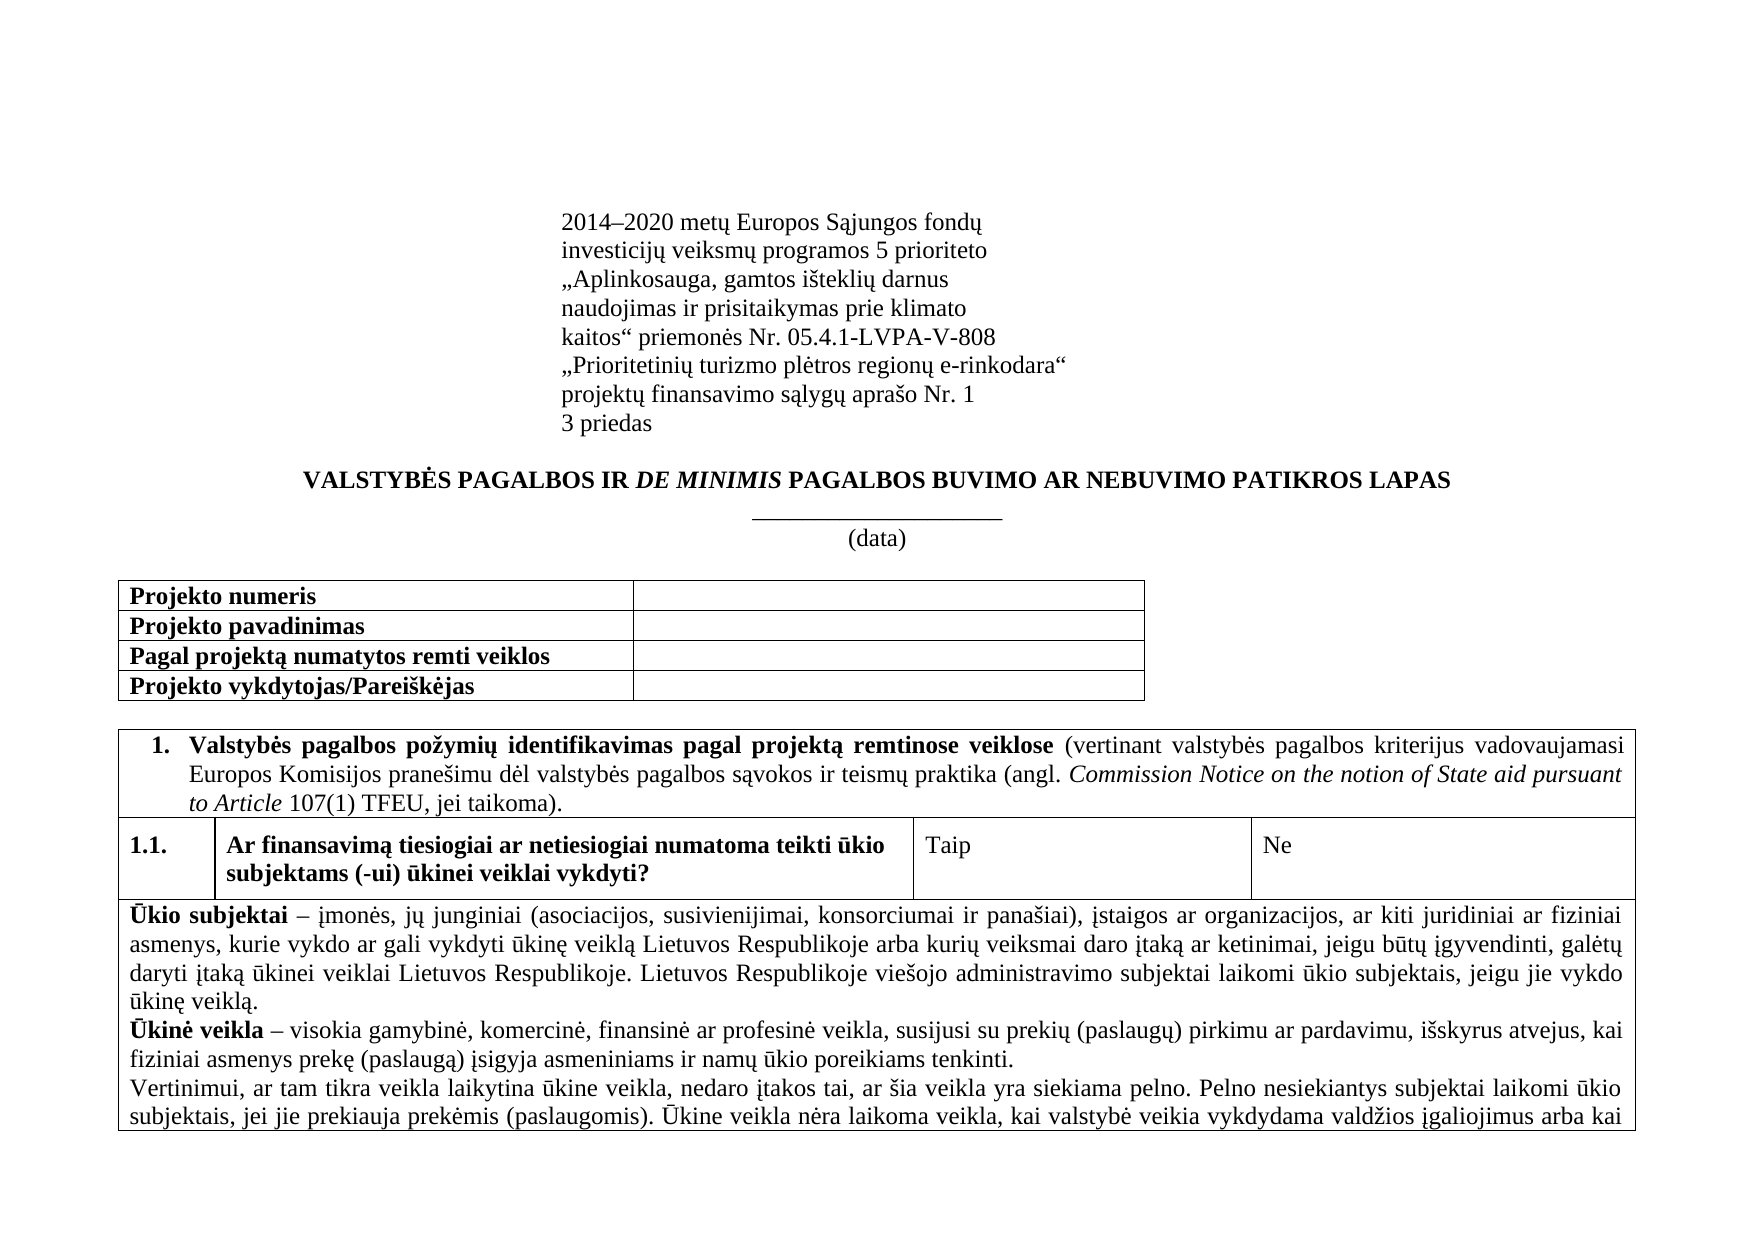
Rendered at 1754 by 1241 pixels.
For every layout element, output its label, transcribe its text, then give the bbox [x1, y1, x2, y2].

text investicijų veiksmų programos 5 prioriteto [561, 235, 1636, 264]
text ____________________ [118, 494, 1636, 523]
table_cell Ūkio subjektai – įmonės, jų junginiai (asociacijos, susivienijimai, konsorciumai ir panašiai), įstaigos ar organizacijos, ar kiti juridiniai ar fiziniai asmenys, kurie vykdo ar gali vykdyti ūkinę veiklą Lietuvos Respublikoje arba kurių veiksmai daro įtaką ar ketinimai, jeigu būtų įgyvendinti, galėtų daryti įtaką ūkinei veiklai Lietuvos Respublikoje. Lietuvos Respublikoje viešojo administravimo subjektai laikomi ūkio subjektais, jeigu jie vykdo ūkinę veiklą. Ūkinė veikla – visokia gamybinė, komercinė, finansinė ar profesinė veikla, susijusi su prekių (paslaugų) pirkimu ar pardavimu, išskyrus atvejus, kai fiziniai asmenys prekę (paslaugą) įsigyja asmeniniams ir namų ūkio poreikiams tenkinti. Vertinimui, ar tam tikra veikla laikytina ūkine veikla, nedaro įtakos tai, ar šia veikla yra siekiama pelno. Pelno nesiekiantys subjektai laikomi ūkio subjektais, jei jie prekiauja prekėmis (paslaugomis). Ūkine veikla nėra laikoma veikla, kai valstybė veikia vykdydama valdžios įgaliojimus arba kai [119, 900, 1635, 1130]
table_header Projekto numeris [119, 581, 633, 610]
table_cell Pagal projektą numatytos remti veiklos [119, 641, 633, 670]
table_cell Projekto pavadinimas [119, 611, 633, 640]
text projektų finansavimo sąlygų aprašo Nr. 1 [561, 379, 1636, 408]
text (data) [118, 523, 1636, 552]
table_cell Ne [1252, 818, 1635, 899]
table_cell [634, 671, 1144, 699]
table_cell Taip [914, 818, 1251, 899]
text kaitos“ priemonės Nr. 05.4.1-LVPA-V-808 [561, 322, 1636, 350]
text naudojimas ir prisitaikymas prie klimato [561, 293, 1636, 322]
table_cell 1.1. [119, 818, 214, 899]
table_cell [634, 611, 1144, 640]
table_header 1. Valstybės pagalbos požymių identifikavimas pagal projektą remtinose veiklose (vertinant valstybės pagalbos kriterijus vadovaujamasi Europos Komisijos pranešimu dėl valstybės pagalbos sąvokos ir teismų praktika (angl. Commission Notice on the notion of State aid pursuant to Article 107(1) TFEU, jei taikoma). [119, 730, 1635, 817]
table_cell Projekto vykdytojas/Pareiškėjas [119, 671, 633, 699]
text „Aplinkosauga, gamtos išteklių darnus [561, 264, 1636, 293]
text VALSTYBĖS PAGALBOS IR DE MINIMIS PAGALBOS BUVIMO AR NEBUVIMO PATIKROS LAPAS [118, 465, 1636, 494]
table_header [634, 581, 1144, 610]
table_cell [634, 641, 1144, 670]
table_cell Ar finansavimą tiesiogiai ar netiesiogiai numatoma teikti ūkio subjektams (-ui) ūkinei veiklai vykdyti? [216, 818, 913, 899]
text „Prioritetinių turizmo plėtros regionų e-rinkodara“ [561, 350, 1636, 379]
text 3 priedas [561, 408, 1636, 437]
text 2014–2020 metų Europos Sąjungos fondų [561, 207, 1636, 235]
